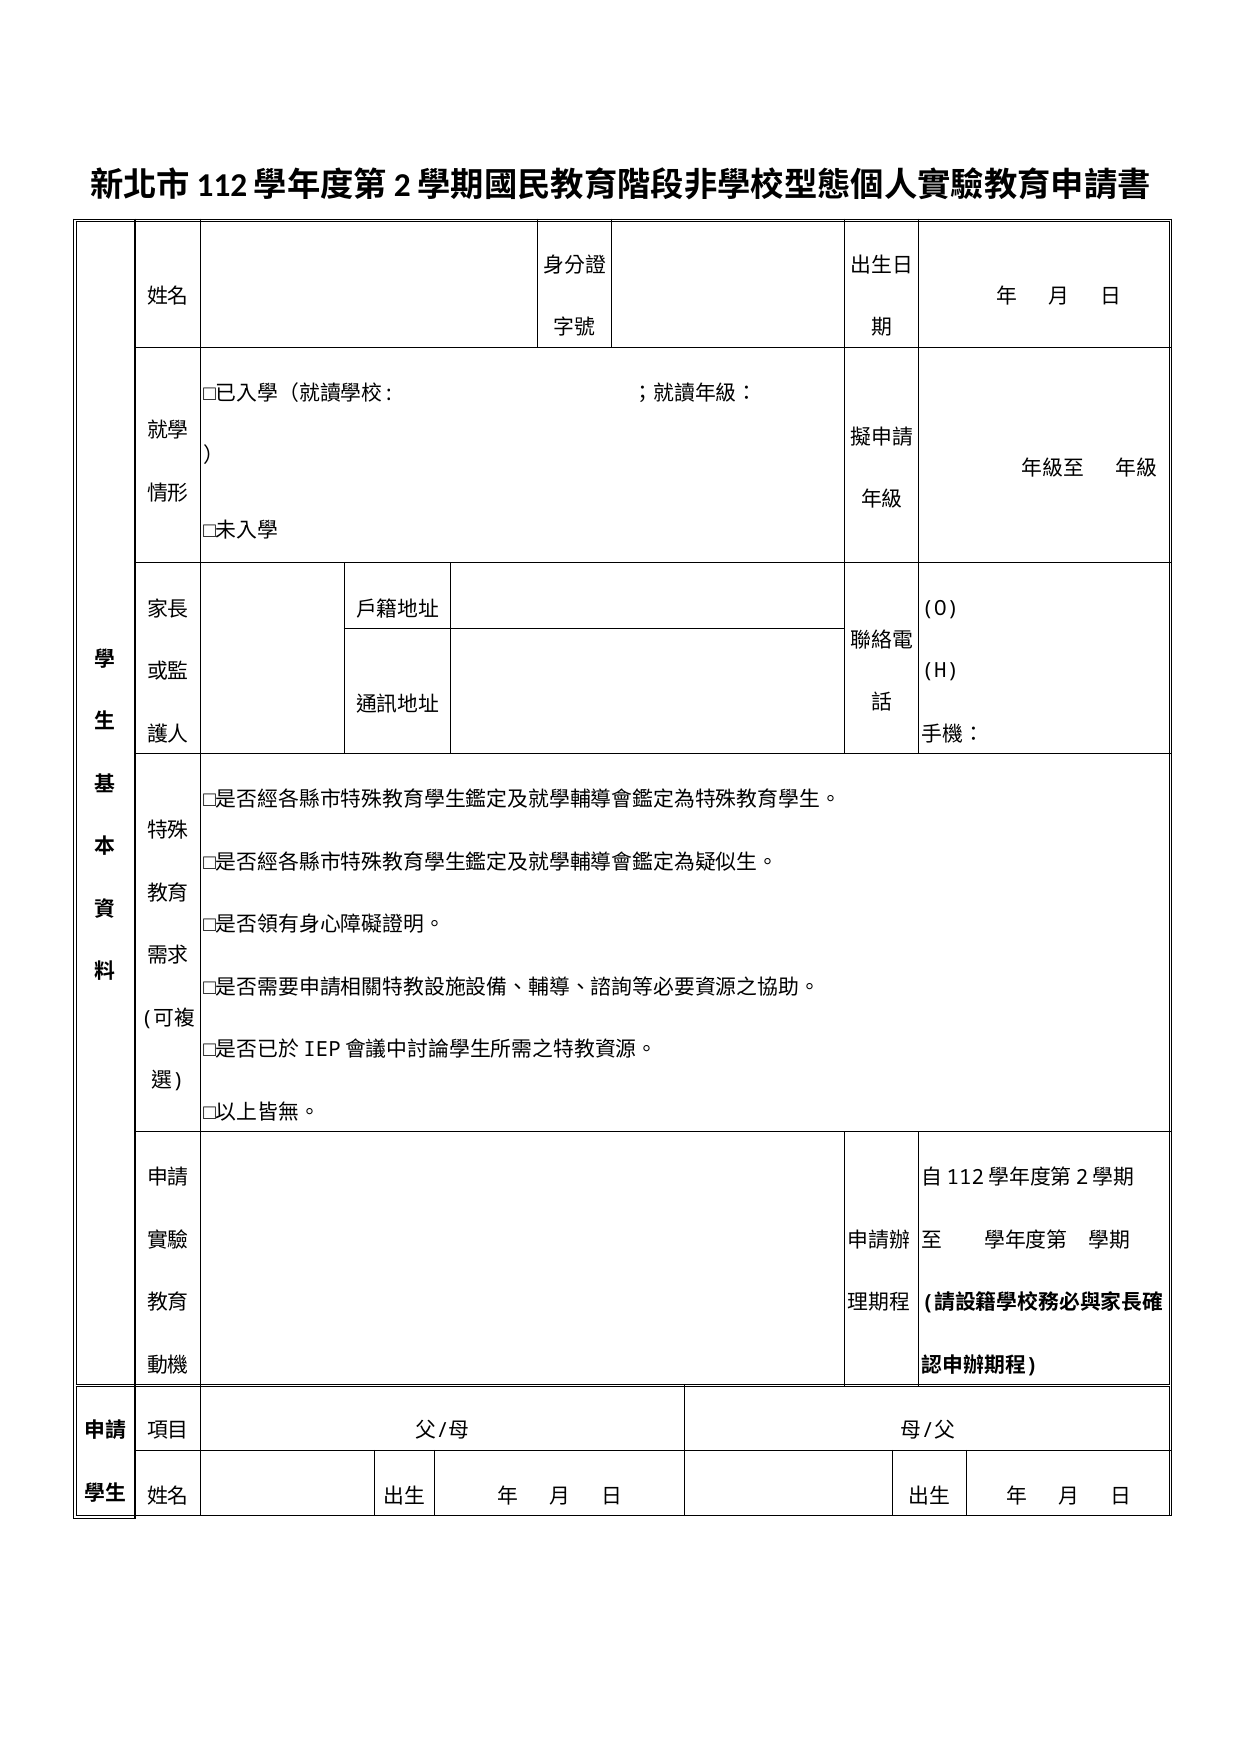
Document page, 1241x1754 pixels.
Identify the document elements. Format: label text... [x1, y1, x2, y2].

table_cell 家長或監護人 [136, 563, 200, 753]
table_cell 母/父 [685, 1387, 1169, 1450]
table_cell 戶籍地址 [345, 563, 450, 628]
table_cell 年 月 日 [435, 1451, 684, 1515]
table_header [201, 222, 537, 347]
table_cell (O) (H) 手機： [919, 563, 1169, 753]
table_header 學 生 基 本 資 料 [77, 222, 134, 1384]
table_header 姓名 [136, 222, 200, 347]
table_cell □已入學（就讀學校: ；就讀年級： ） □未入學 [201, 348, 844, 562]
table_cell 項目 [136, 1387, 200, 1450]
table_header 身分證字號 [538, 222, 611, 347]
table_cell [685, 1451, 892, 1515]
table_cell 年 月 日 [967, 1451, 1169, 1515]
table_cell 父/母 [201, 1387, 684, 1450]
table_cell 出生 [375, 1451, 434, 1515]
table_cell 出生 [893, 1451, 966, 1515]
table_cell [451, 629, 844, 753]
table_header [612, 222, 844, 347]
text 新北市112學年度第2學期國民教育階段非學校型態個人實驗教育申請書 [75, 158, 1165, 206]
table_cell 年級至 年級 [919, 348, 1169, 562]
table_cell 申請辦理期程 [845, 1132, 918, 1384]
table_cell 擬申請年級 [845, 348, 918, 562]
table_cell [451, 563, 844, 628]
table_cell 聯絡電話 [845, 563, 918, 753]
table_cell [201, 1451, 374, 1515]
table_cell 就學情形 [136, 348, 200, 562]
table_cell 自112學年度第2學期 至 學年度第 學期 (請設籍學校務必與家長確認申辦期程) [919, 1132, 1169, 1384]
table_cell 姓名 [136, 1451, 200, 1515]
table_cell 通訊地址 [345, 629, 450, 753]
table_header 出生日期 [845, 222, 918, 347]
table_cell □是否經各縣市特殊教育學生鑑定及就學輔導會鑑定為特殊教育學生。 □是否經各縣市特殊教育學生鑑定及就學輔導會鑑定為疑似生。 □是否領有身心障礙證明。 □是否需要申請相關特教設施設備、輔導、諮詢等必要資源之協助。 □是否已於IEP會議中討論學生所需之特教資源。 □以上皆無。 [201, 754, 1169, 1131]
table_cell [201, 563, 344, 753]
table_cell 特殊教育需求(可複選) [136, 754, 200, 1131]
table_cell [201, 1132, 844, 1384]
table_cell 申請 學生父母基本資料 [77, 1387, 134, 1515]
table_header 年 月 日 [919, 222, 1169, 347]
table_cell 申請實驗教育 動機 [136, 1132, 200, 1384]
